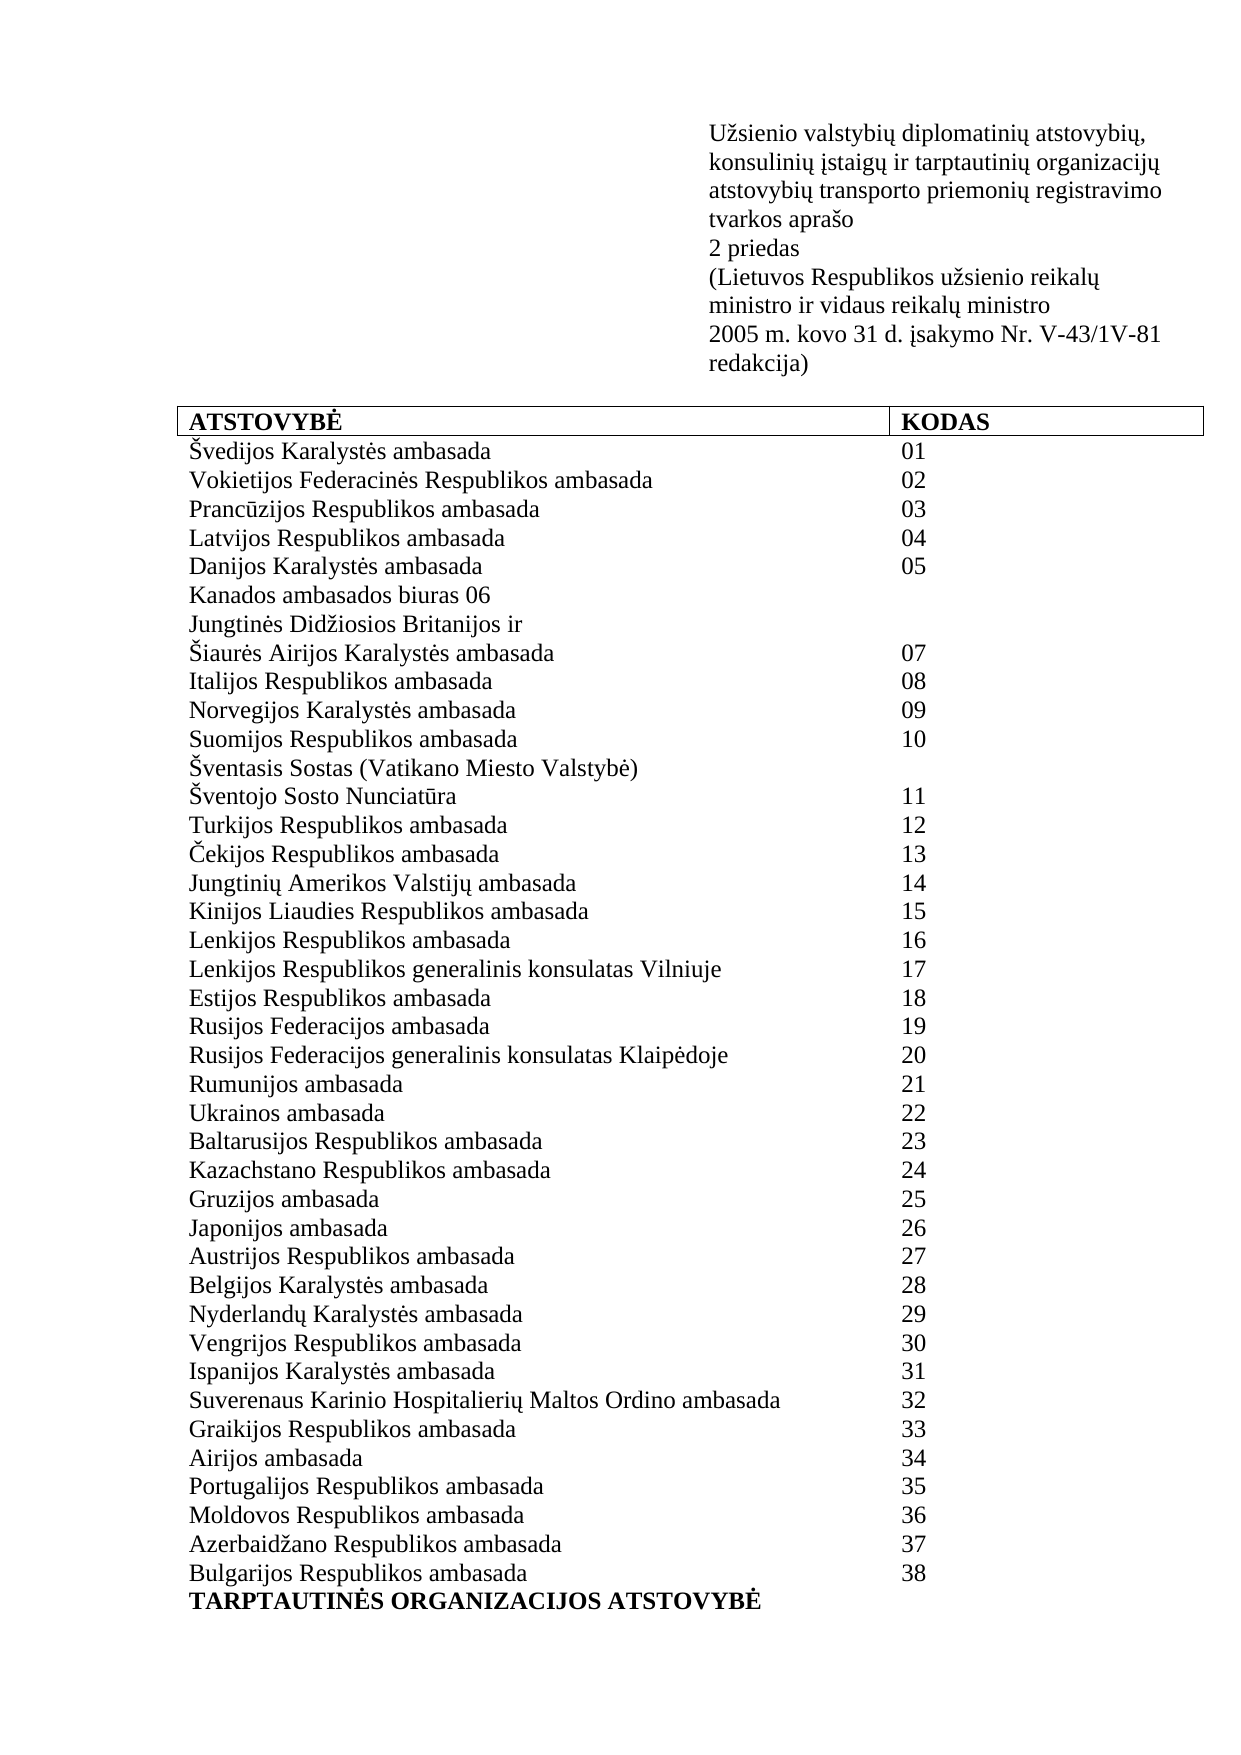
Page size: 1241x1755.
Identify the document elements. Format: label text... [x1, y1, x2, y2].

table_cell 09 [890, 695, 1204, 724]
table_cell 13 [890, 839, 1204, 868]
table_cell Jungtinių Amerikos Valstijų ambasada [177, 868, 890, 896]
table_cell 25 [890, 1184, 1204, 1213]
table_cell Turkijos Respublikos ambasada [177, 810, 890, 839]
table_cell 07 [890, 638, 1204, 666]
table_cell Japonijos ambasada [177, 1213, 890, 1241]
table_cell 29 [890, 1299, 1204, 1328]
table_cell Belgijos Karalystės ambasada [177, 1270, 890, 1299]
table_cell Italijos Respublikos ambasada [177, 666, 890, 695]
text konsulinių įstaigų ir tarptautinių organizacijų [177, 147, 1181, 176]
table_cell Latvijos Respublikos ambasada [177, 523, 890, 551]
table_cell 18 [890, 983, 1204, 1011]
table_cell 35 [890, 1471, 1204, 1500]
table_cell Graikijos Respublikos ambasada [177, 1414, 890, 1443]
table_cell [890, 580, 1204, 609]
table_cell 36 [890, 1500, 1204, 1529]
table_cell [890, 753, 1204, 781]
table_cell 38 [890, 1558, 1204, 1586]
table_cell Rumunijos ambasada [177, 1069, 890, 1098]
table_cell 24 [890, 1155, 1204, 1184]
table_cell 04 [890, 523, 1204, 551]
table_cell Čekijos Respublikos ambasada [177, 839, 890, 868]
table_cell Kanados ambasados biuras 06 [177, 580, 890, 609]
text 2 priedas [177, 233, 1181, 262]
table_cell Kazachstano Respublikos ambasada [177, 1155, 890, 1184]
text Užsienio valstybių diplomatinių atstovybių, [709, 118, 1181, 147]
table_cell 21 [890, 1069, 1204, 1098]
table_cell [890, 609, 1204, 638]
table_cell Šiaurės Airijos Karalystės ambasada [177, 638, 890, 666]
table_cell Suomijos Respublikos ambasada [177, 724, 890, 753]
table_cell Ukrainos ambasada [177, 1098, 890, 1126]
table_cell Suverenaus Karinio Hospitalierių Maltos Ordino ambasada [177, 1385, 890, 1414]
table_cell Azerbaidžano Respublikos ambasada [177, 1529, 890, 1558]
table_cell Rusijos Federacijos generalinis konsulatas Klaipėdoje [177, 1040, 890, 1069]
table_cell 34 [890, 1443, 1204, 1471]
table_cell Danijos Karalystės ambasada [177, 551, 890, 580]
table_cell 17 [890, 954, 1204, 983]
table_cell 32 [890, 1385, 1204, 1414]
text 2005 m. kovo 31 d. įsakymo Nr. V-43/1V-81 [177, 319, 1181, 348]
table_cell Airijos ambasada [177, 1443, 890, 1471]
table_cell Švedijos Karalystės ambasada [177, 436, 890, 465]
table_cell Moldovos Respublikos ambasada [177, 1500, 890, 1529]
table_cell 37 [890, 1529, 1204, 1558]
table_cell Lenkijos Respublikos ambasada [177, 925, 890, 954]
text ministro ir vidaus reikalų ministro [177, 291, 1181, 319]
table_cell Kinijos Liaudies Respublikos ambasada [177, 896, 890, 925]
table_cell 30 [890, 1328, 1204, 1356]
table_cell 27 [890, 1241, 1204, 1270]
table_cell 26 [890, 1213, 1204, 1241]
table_cell Austrijos Respublikos ambasada [177, 1241, 890, 1270]
table_cell Nyderlandų Karalystės ambasada [177, 1299, 890, 1328]
table_cell Portugalijos Respublikos ambasada [177, 1471, 890, 1500]
table_cell 28 [890, 1270, 1204, 1299]
table_cell 31 [890, 1356, 1204, 1385]
table_header KODAS [890, 407, 1203, 435]
text atstovybių transporto priemonių registravimo [177, 176, 1181, 204]
table_cell 20 [890, 1040, 1204, 1069]
table_cell 16 [890, 925, 1204, 954]
table_cell Tarptautinės organizacijos atstovybė [177, 1586, 890, 1615]
table_cell 22 [890, 1098, 1204, 1126]
table_header ATSTOVYBĖ [178, 407, 889, 435]
table_cell Gruzijos ambasada [177, 1184, 890, 1213]
text redakcija) [177, 348, 1181, 377]
table_cell Šventojo Sosto Nunciatūra [177, 781, 890, 810]
text tvarkos aprašo [177, 204, 1181, 233]
table_cell 05 [890, 551, 1204, 580]
table_cell 11 [890, 781, 1204, 810]
table_cell 03 [890, 494, 1204, 523]
table_cell Lenkijos Respublikos generalinis konsulatas Vilniuje [177, 954, 890, 983]
table_cell [890, 1586, 1204, 1615]
table_cell Ispanijos Karalystės ambasada [177, 1356, 890, 1385]
table_cell Jungtinės Didžiosios Britanijos ir [177, 609, 890, 638]
table_cell 12 [890, 810, 1204, 839]
table_cell 15 [890, 896, 1204, 925]
table_cell Rusijos Federacijos ambasada [177, 1011, 890, 1040]
table_cell Norvegijos Karalystės ambasada [177, 695, 890, 724]
text (Lietuvos Respublikos užsienio reikalų [177, 262, 1181, 291]
table_cell Prancūzijos Respublikos ambasada [177, 494, 890, 523]
table_cell Vokietijos Federacinės Respublikos ambasada [177, 465, 890, 494]
table_cell 23 [890, 1126, 1204, 1155]
table_cell 14 [890, 868, 1204, 896]
table_cell Šventasis Sostas (Vatikano Miesto Valstybė) [177, 753, 890, 781]
table_cell 33 [890, 1414, 1204, 1443]
table_cell Baltarusijos Respublikos ambasada [177, 1126, 890, 1155]
table_cell 19 [890, 1011, 1204, 1040]
table_cell 10 [890, 724, 1204, 753]
table_cell Bulgarijos Respublikos ambasada [177, 1558, 890, 1586]
table_cell 02 [890, 465, 1204, 494]
table_cell 08 [890, 666, 1204, 695]
table_cell Vengrijos Respublikos ambasada [177, 1328, 890, 1356]
table_cell 01 [890, 436, 1204, 465]
table_cell Estijos Respublikos ambasada [177, 983, 890, 1011]
